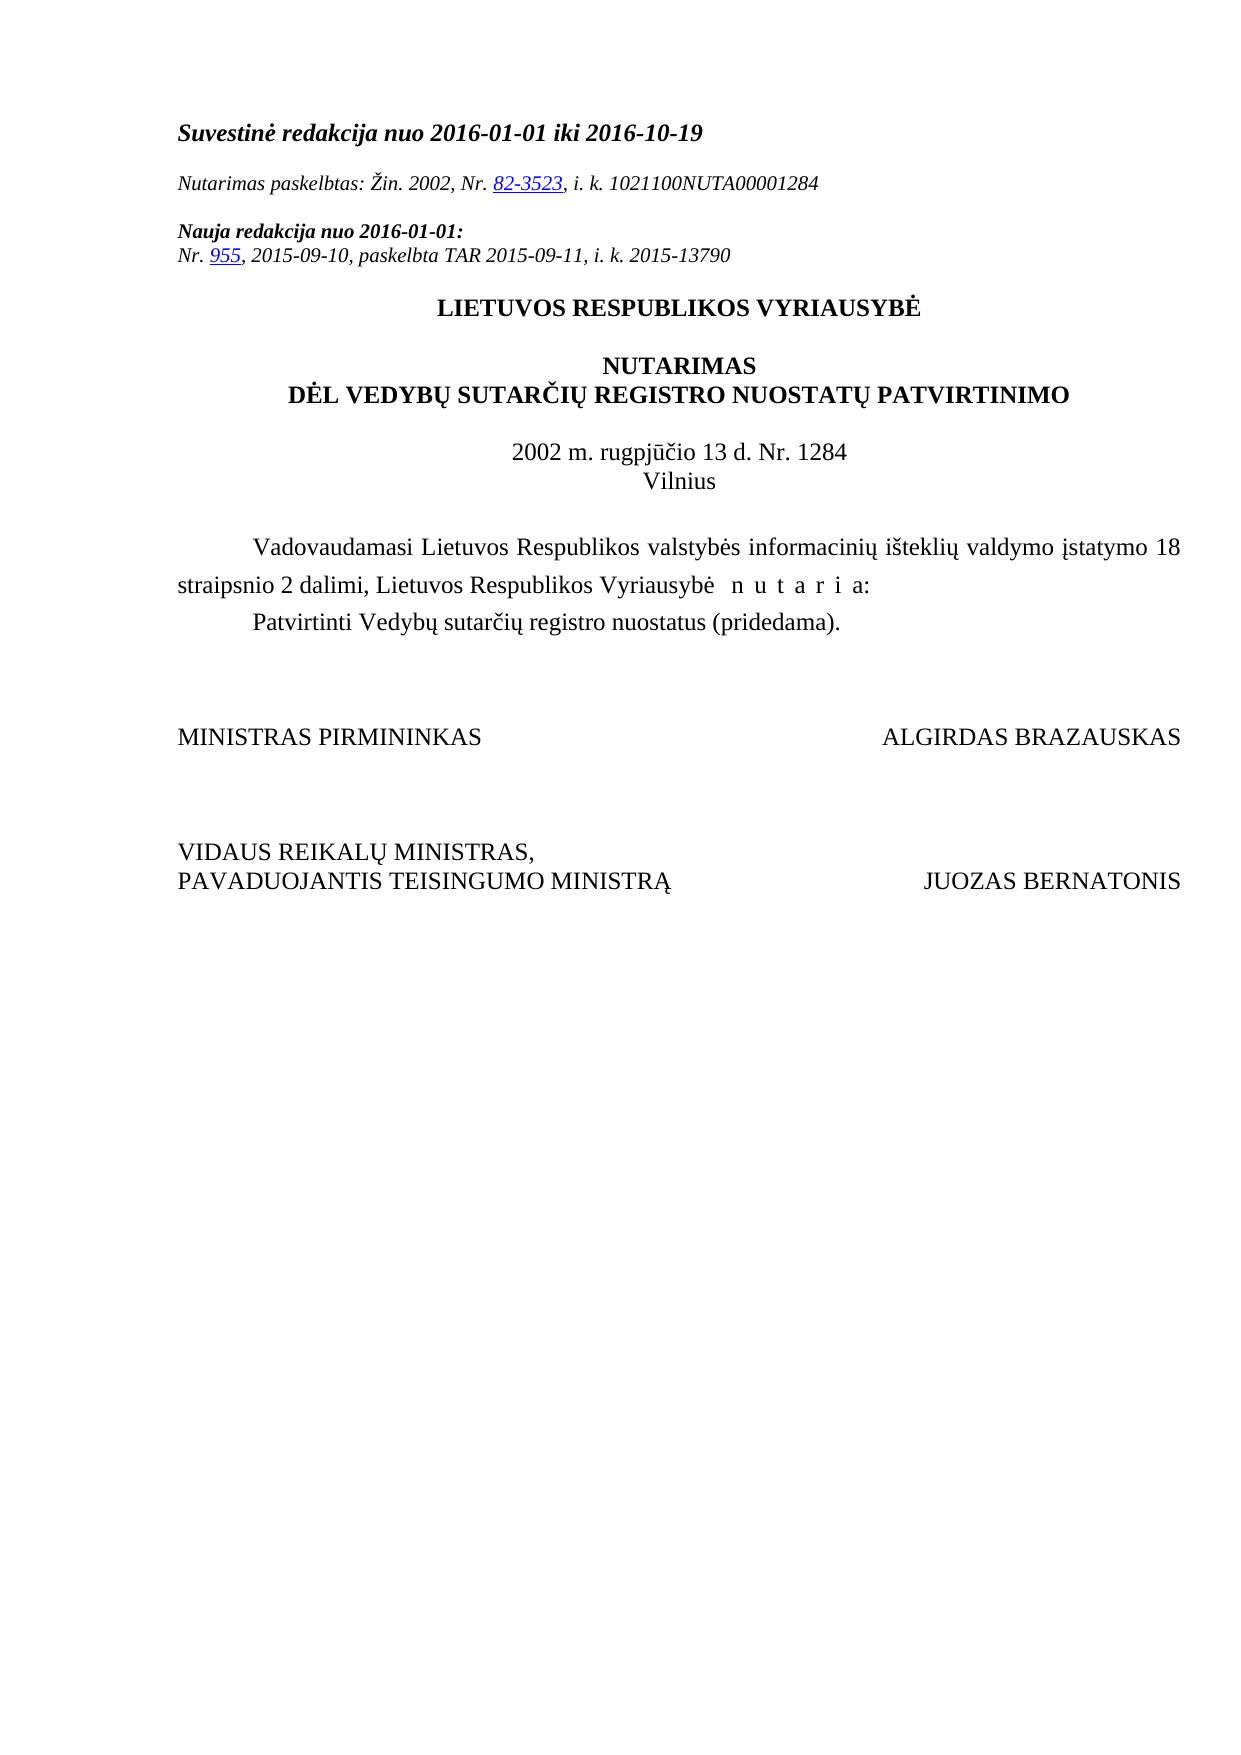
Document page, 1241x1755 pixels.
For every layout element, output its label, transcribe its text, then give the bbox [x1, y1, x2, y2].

text VIDAUS REIKALŲ MINISTRAS, [177, 837, 1181, 866]
text MINISTRAS PIRMININKAS ALGIRDAS BRAZAUSKAS [177, 722, 1181, 751]
text Suvestinė redakcija nuo 2016-01-01 iki 2016-10-19 [177, 118, 1181, 147]
text Nr. 955, 2015-09-10, paskelbta TAR 2015-09-11, i. k. 2015-13790 [177, 243, 1181, 267]
text LIETUVOS RESPUBLIKOS VYRIAUSYBĖ [177, 293, 1181, 322]
text NUTARIMAS [177, 351, 1181, 380]
text Vilnius [177, 466, 1181, 495]
text DĖL VEDYBŲ SUTARČIŲ REGISTRO NUOSTATŲ PATVIRTINIMO [177, 380, 1181, 408]
text 2002 m. rugpjūčio 13 d. Nr. 1284 [177, 437, 1181, 466]
text Nauja redakcija nuo 2016-01-01: [177, 219, 1181, 243]
text Vadovaudamasi Lietuvos Respublikos valstybės informacinių išteklių valdymo įstatymo 18 straipsnio 2 dalimi, Lietuvos Respublikos Vyriausybė nutaria: [177, 523, 1181, 598]
text Patvirtinti Vedybų sutarčių registro nuostatus (pridedama). [177, 598, 1181, 636]
text PAVADUOJANTIS TEISINGUMO MINISTRĄ JUOZAS BERNATONIS [177, 866, 1181, 895]
text Nutarimas paskelbtas: Žin. 2002, Nr. 82-3523, i. k. 1021100NUTA00001284 [177, 171, 1181, 195]
